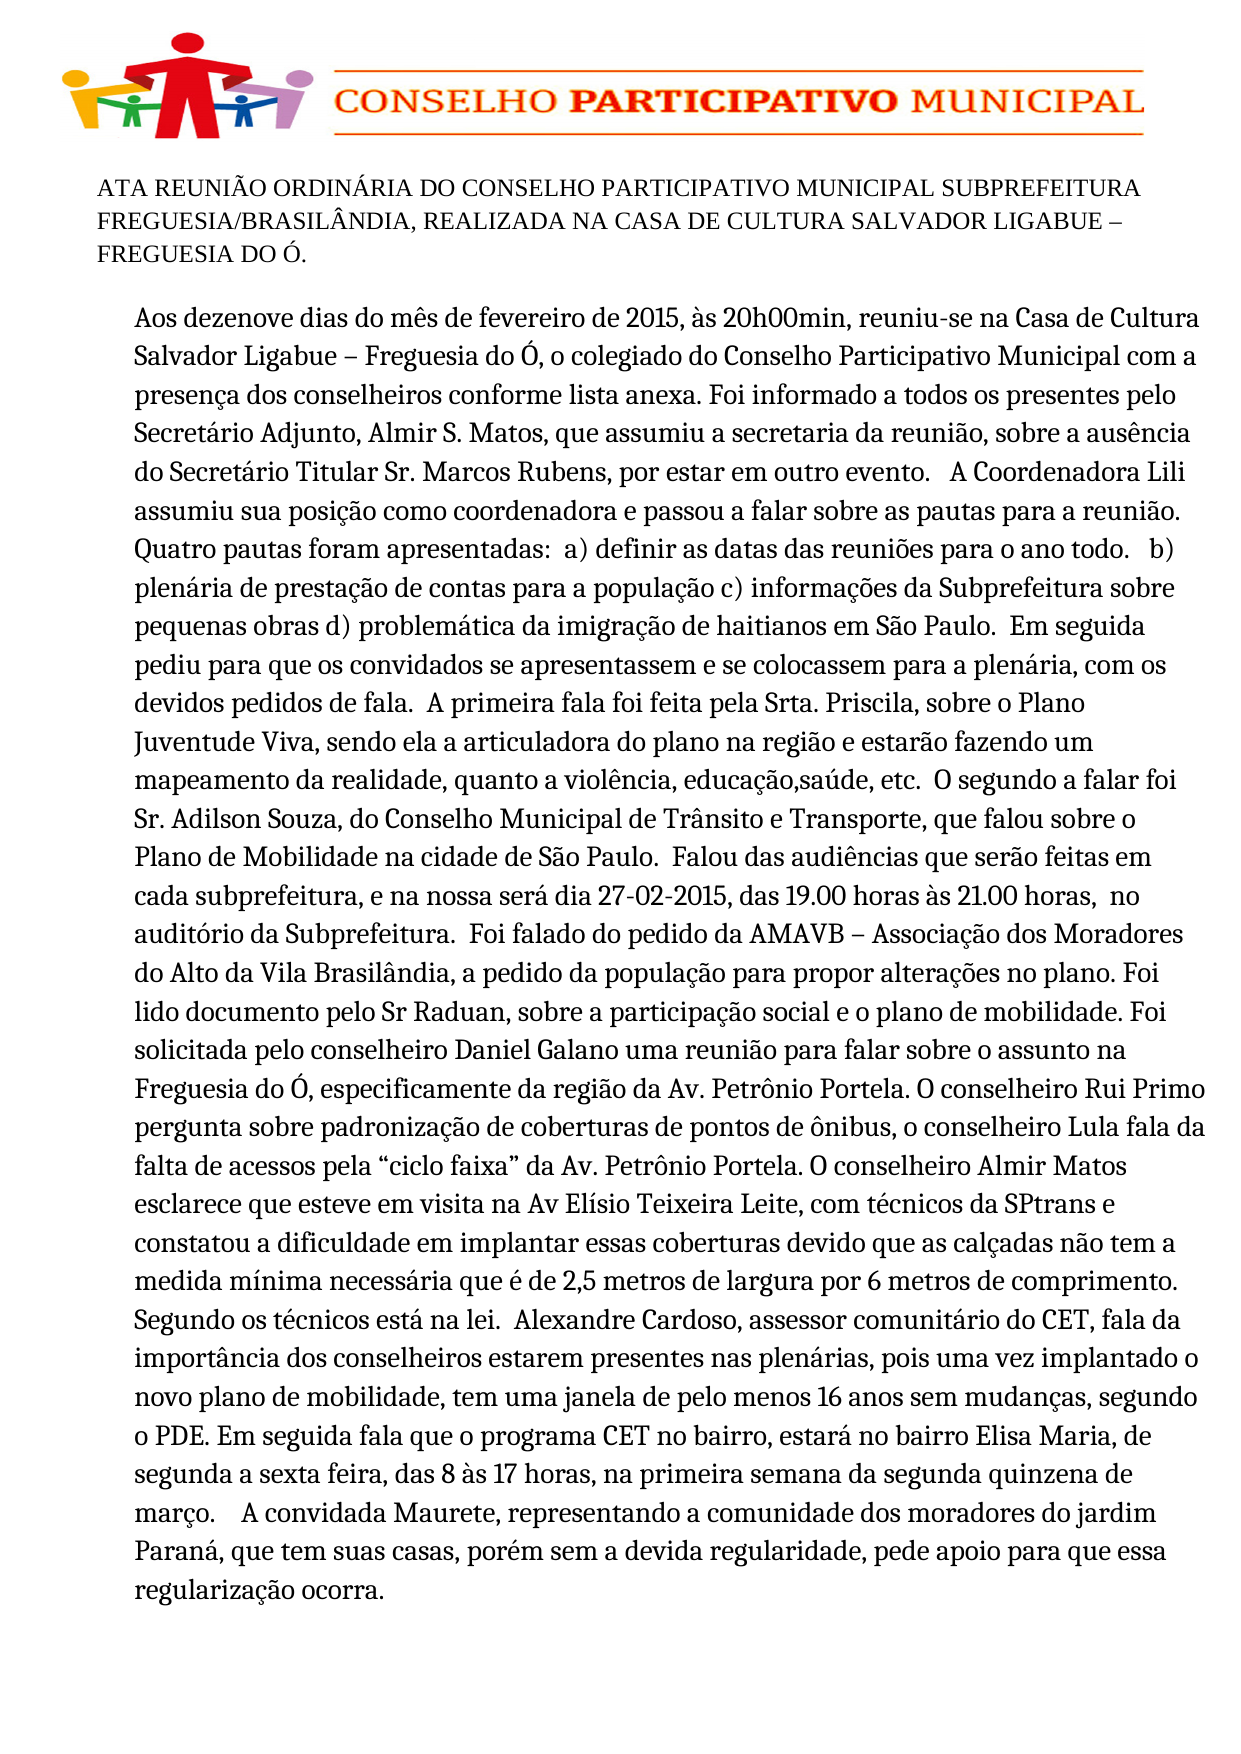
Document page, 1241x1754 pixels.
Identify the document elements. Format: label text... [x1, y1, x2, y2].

text ATA REUNIÃO ORDINÁRIA DO CONSELHO PARTICIPATIVO MUNICIPAL SUBPREFEITURA FREGUESIA/BRASILÂNDIA, REALIZADA NA CASA DE CULTURA SALVADOR LIGABUE – FREGUESIA DO Ó. [97, 173, 1211, 268]
picture [60, 31, 1145, 142]
text Aos dezenove dias do mês de fevereiro de 2015, às 20h00min, reuniu-se na Casa de Cultura Salvador Ligabue – Freguesia do Ó, o colegiado do Conselho Participativo Municipal com a presença dos conselheiros conforme lista anexa. Foi informado a todos os presentes pelo Secretário Adjunto, Almir S. Matos, que assumiu a secretaria da reunião, sobre a ausência do Secretário Titular Sr. Marcos Rubens, por estar em outro evento. A Coordenadora Lili assumiu sua posição como coordenadora e passou a falar sobre as pautas para a reunião. Quatro pautas foram apresentadas: a) definir as datas das reuniões para o ano todo. b) plenária de prestação de contas para a população c) informações da Subprefeitura sobre pequenas obras d) problemática da imigração de haitianos em São Paulo. Em seguida pediu para que os convidados se apresentassem e se colocassem para a plenária, com os devidos pedidos de fala. A primeira fala foi feita pela Srta. Priscila, sobre o Plano Juventude Viva, sendo ela a articuladora do plano na região e estarão fazendo um mapeamento da realidade, quanto a violência, educação,saúde, etc. O segundo a falar foi Sr. Adilson Souza, do Conselho Municipal de Trânsito e Transporte, que falou sobre o Plano de Mobilidade na cidade de São Paulo. Falou das audiências que serão feitas em cada subprefeitura, e na nossa será dia 27-02-2015, das 19.00 horas às 21.00 horas, no auditório da Subprefeitura. Foi falado do pedido da AMAVB – Associação dos Moradores do Alto da Vila Brasilândia, a pedido da população para propor alterações no plano. Foi lido documento pelo Sr Raduan, sobre a participação social e o plano de mobilidade. Foi solicitada pelo conselheiro Daniel Galano uma reunião para falar sobre o assunto na Freguesia do Ó, especificamente da região da Av. Petrônio Portela. O conselheiro Rui Primo pergunta sobre padronização de coberturas de pontos de ônibus, o conselheiro Lula fala da falta de acessos pela “ciclo faixa” da Av. Petrônio Portela. O conselheiro Almir Matos esclarece que esteve em visita na Av Elísio Teixeira Leite, com técnicos da SPtrans e constatou a dificuldade em implantar essas coberturas devido que as calçadas não tem a medida mínima necessária que é de 2,5 metros de largura por 6 metros de comprimento. Segundo os técnicos está na lei. Alexandre Cardoso, assessor comunitário do CET, fala da importância dos conselheiros estarem presentes nas plenárias, pois uma vez implantado o novo plano de mobilidade, tem uma janela de pelo menos 16 anos sem mudanças, segundo o PDE. Em seguida fala que o programa CET no bairro, estará no bairro Elisa Maria, de segunda a sexta feira, das 8 às 17 horas, na primeira semana da segunda quinzena de março. A convidada Maurete, representando a comunidade dos moradores do jardim Paraná, que tem suas casas, porém sem a devida regularidade, pede apoio para que essa regularização ocorra. [134, 301, 1211, 1606]
